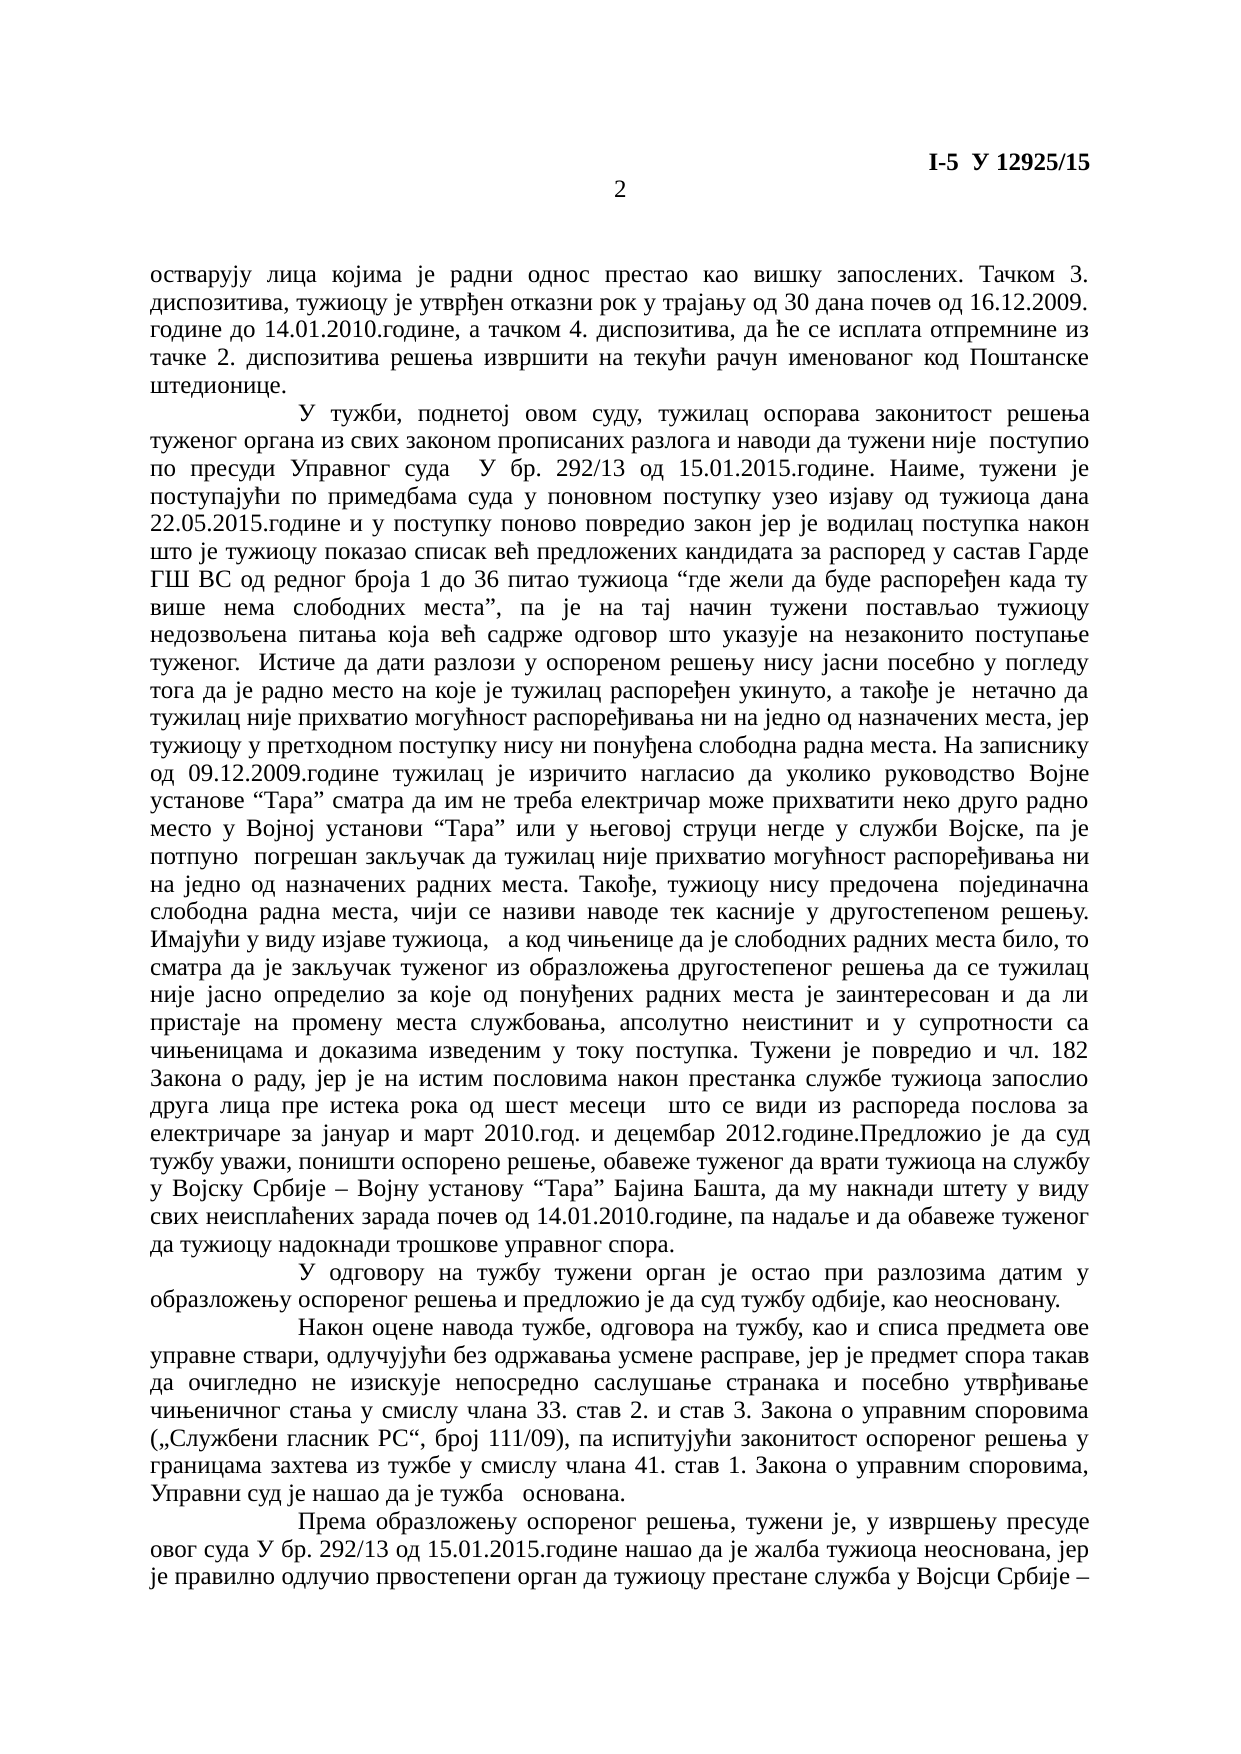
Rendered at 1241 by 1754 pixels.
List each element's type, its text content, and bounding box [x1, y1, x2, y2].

text Према образложењу оспореног решења, тужени је, у извршењу пресуде овог суда У бр. 292/13 од 15.01.2015.године нашао да је жалба тужиоца неоснована, јер је правилно одлучио првостeпени орган да тужиоцу престане служба у Војсци Србије – [150, 1507, 1090, 1590]
text У одговору на тужбу тужени орган је остао при разлозима датим у образложењу оспореног решења и предложио је да суд тужбу одбије, као неосновану. [150, 1258, 1090, 1313]
text остварују лица којима је радни однос престао као вишку запослених. Тачком 3. диспозитива, тужиоцу је утврђен отказни рок у трајању од 30 дана почев од 16.12.2009. године до 14.01.2010.године, а тачком 4. диспозитива, да ће се исплата отпремнине из тачке 2. диспозитива решења извршити на текући рачун именованог код Поштанске штедионице. [150, 260, 1090, 399]
text Након оцене навода тужбе, одговора на тужбу, као и списа предмета ове управне ствари, одлучујући без одржавања усмене расправе, јер је предмет спора такав да очигледно не изискује непосредно саслушање странака и посебно утврђивање чињеничног стања у смислу члана 33. став 2. и став 3. Закона о управним споровима („Службени гласник РС“, број 111/09), па испитујући законитост оспореног решења у границама захтева из тужбе у смислу члана 41. став 1. Закона о управним споровима, Управни суд је нашао да је тужба основана. [150, 1313, 1090, 1507]
text У тужби, поднетој овом суду, тужилац оспорава законитост решења туженог органа из свих законом прописаних разлога и наводи да тужени није поступио по пресуди Управног суда У бр. 292/13 од 15.01.2015.године. Наиме, тужени је поступајући по примедбама суда у поновном поступку узео изјаву од тужиоца дана 22.05.2015.године и у поступку поново повредио закон јер је водилац поступка након што је тужиоцу показао списак већ предложених кандидата за распоред у састав Гарде ГШ ВС од редног броја 1 до 36 питао тужиоца “где жели да буде распоређен када ту више нема слободних места”, па је на тај начин тужени постављао тужиоцу недозвољена питања која већ садрже одговор што указује на незаконито поступање туженог. Истиче да дати разлози у оспореном решењу нису јасни посебно у погледу тога да је радно место на које је тужилац распоређен укинуто, а такође је нетачно да тужилац није прихватио могућност распоређивања ни на једно од назначених места, јер тужиоцу у претходном поступку нису ни понуђена слободна радна места. На записнику од 09.12.2009.године тужилац је изричито нагласио да уколико руководство Војне установе “Тара” сматра да им не треба електричар може прихватити неко друго радно место у Војној установи “Тара” или у његовој струци негде у служби Војске, па је потпуно погрешан закључак да тужилац није прихватио могућност распоређивања ни на једно од назначених радних места. Такође, тужиоцу нису предочена појединачна слободна радна места, чији се називи наводе тек касније у другостепеном решењу. Имајући у виду изјаве тужиоца, а код чињенице да је слободних радних места било, то сматра да је закључак туженог из образложења другостепеног решења да се тужилац није јасно определио за које од понуђених радних места је заинтересован и да ли пристаје на промену места службовања, апсолутно неистинит и у супротности са чињеницама и доказима изведеним у току поступка. Тужени је повредио и чл. 182 Закона о раду, јер је на истим пословима након престанка службе тужиоца запослио друга лица пре истека рока од шест месеци што се види из распореда послова за електричаре за јануар и март 2010.год. и децембар 2012.године.Предложио је да суд тужбу уважи, поништи оспорено решење, обавеже туженог да врати тужиоца на службу у Војску Србије – Војну установу “Тара” Бајина Башта, да му накнади штету у виду свих неисплаћених зарада почев од 14.01.2010.године, па надаље и да обавеже туженог да тужиоцу надокнади трошкове управног спора. [150, 399, 1090, 1258]
